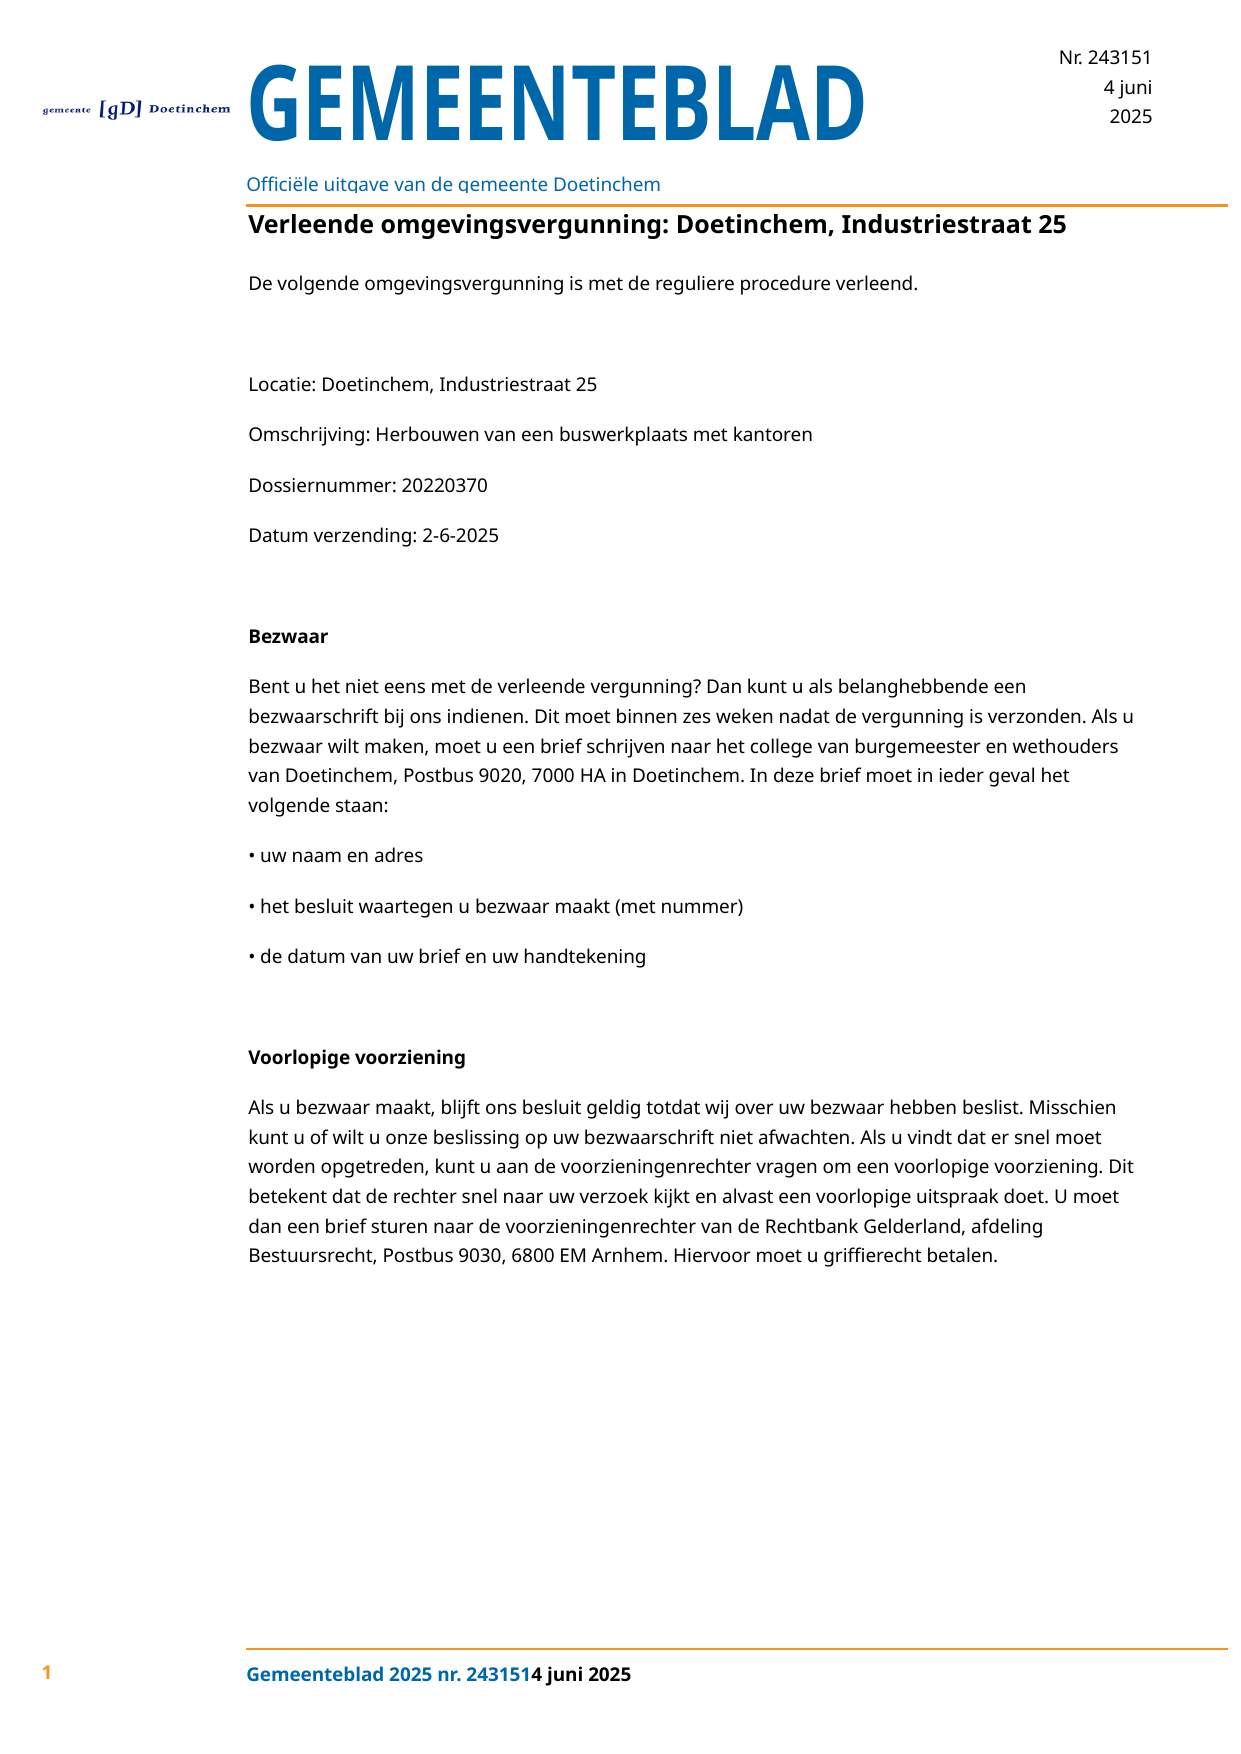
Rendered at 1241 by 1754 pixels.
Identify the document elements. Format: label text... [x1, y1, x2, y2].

text Voorlopige voorziening [248, 1044, 1152, 1070]
text Verleende omgevingsvergunning: Doetinchem, Industriestraat 25 [248, 207, 1152, 241]
text Datum verzending: 2-6-2025 [248, 522, 1152, 548]
text Dossiernummer: 20220370 [248, 472, 1152, 498]
text Bezwaar [248, 623, 1152, 649]
text • het besluit waartegen u bezwaar maakt (met nummer) [248, 893, 1152, 918]
text Bent u het niet eens met de verleende vergunning? Dan kunt u als belanghebbende een bezwaarschrift bij ons indienen. Dit moet binnen zes weken nadat de vergunning is verzonden. Als u bezwaar wilt maken, moet u een brief schrijven naar het college van burgemeester en wethouders van Doetinchem, Postbus 9020, 7000 HA in Doetinchem. In deze brief moet in ieder geval het volgende staan: [248, 674, 1152, 818]
text • uw naam en adres [248, 842, 1152, 868]
text • de datum van uw brief en uw handtekening [248, 943, 1152, 969]
text De volgende omgevingsvergunning is met de reguliere procedure verleend. [248, 270, 1152, 296]
picture [41, 47, 231, 172]
text Als u bezwaar maakt, blijft ons besluit geldig totdat wij over uw bezwaar hebben beslist. Misschien kunt u of wilt u onze beslissing op uw bezwaarschrift niet afwachten. Als u vindt dat er snel moet worden opgetreden, kunt u aan de voorzieningenrechter vragen om een voorlopige voorziening. Dit betekent dat de rechter snel naar uw verzoek kijkt en alvast een voorlopige uitspraak doet. U moet dan een brief sturen naar de voorzieningenrechter van de Rechtbank Gelderland, afdeling Bestuursrecht, Postbus 9030, 6800 EM Arnhem. Hiervoor moet u griffierecht betalen. [248, 1094, 1152, 1268]
text Omschrijving: Herbouwen van een buswerkplaats met kantoren [248, 422, 1152, 447]
text Locatie: Doetinchem, Industriestraat 25 [248, 371, 1152, 397]
